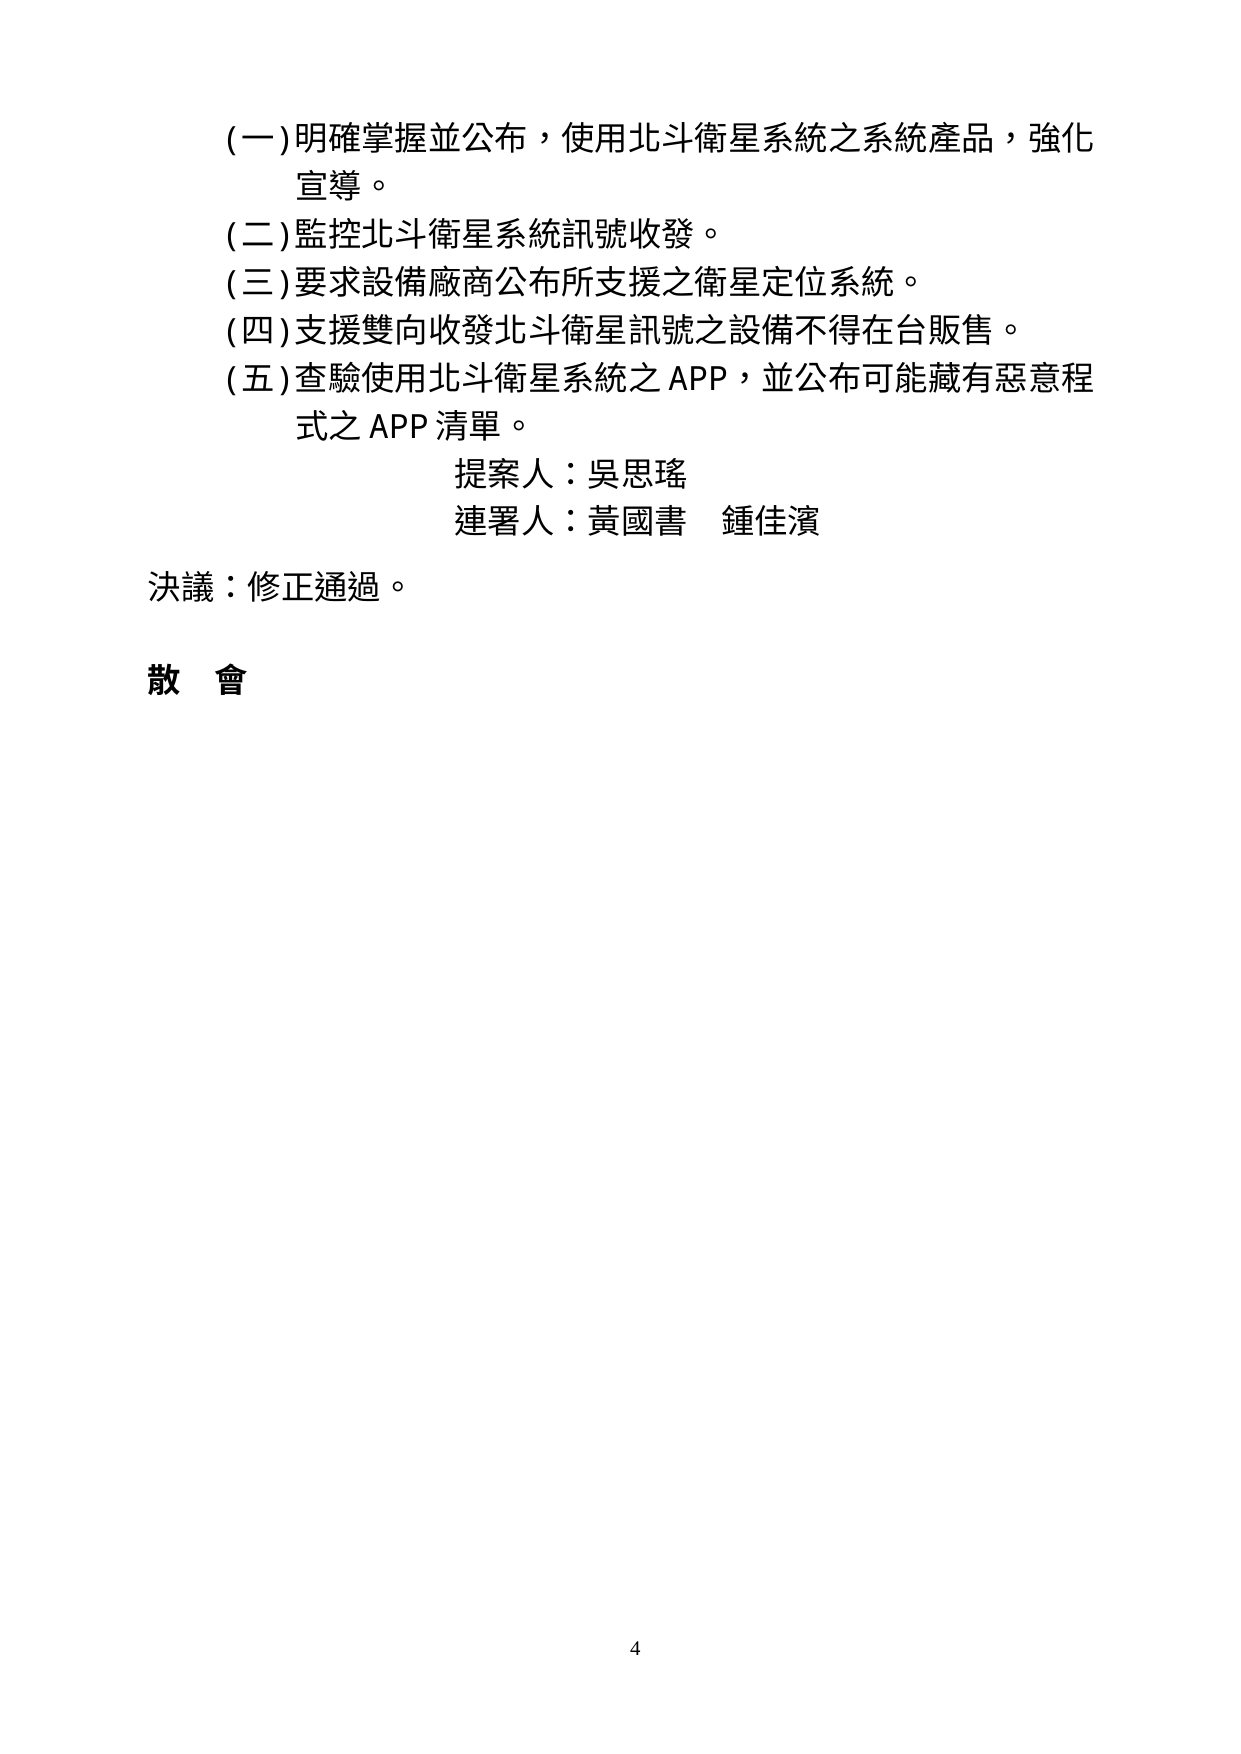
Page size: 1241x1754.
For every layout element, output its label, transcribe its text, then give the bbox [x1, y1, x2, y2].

text (三)要求設備廠商公布所支援之衛星定位系統。 [221, 256, 1122, 304]
text (四)支援雙向收發北斗衛星訊號之設備不得在台販售。 [221, 304, 1122, 352]
text 連署人：黃國書 鍾佳濱 [148, 496, 1122, 543]
text 提案人：吳思瑤 [148, 448, 1122, 496]
text 決議：修正通過。 [148, 543, 1122, 606]
text (二)監控北斗衛星系統訊號收發。 [221, 208, 1122, 256]
text 散 會 [148, 654, 1120, 702]
text (五)查驗使用北斗衛星系統之APP，並公布可能藏有惡意程式之APP清單。 [221, 352, 1122, 448]
text (一)明確掌握並公布，使用北斗衛星系統之系統產品，強化宣導。 [221, 112, 1122, 208]
